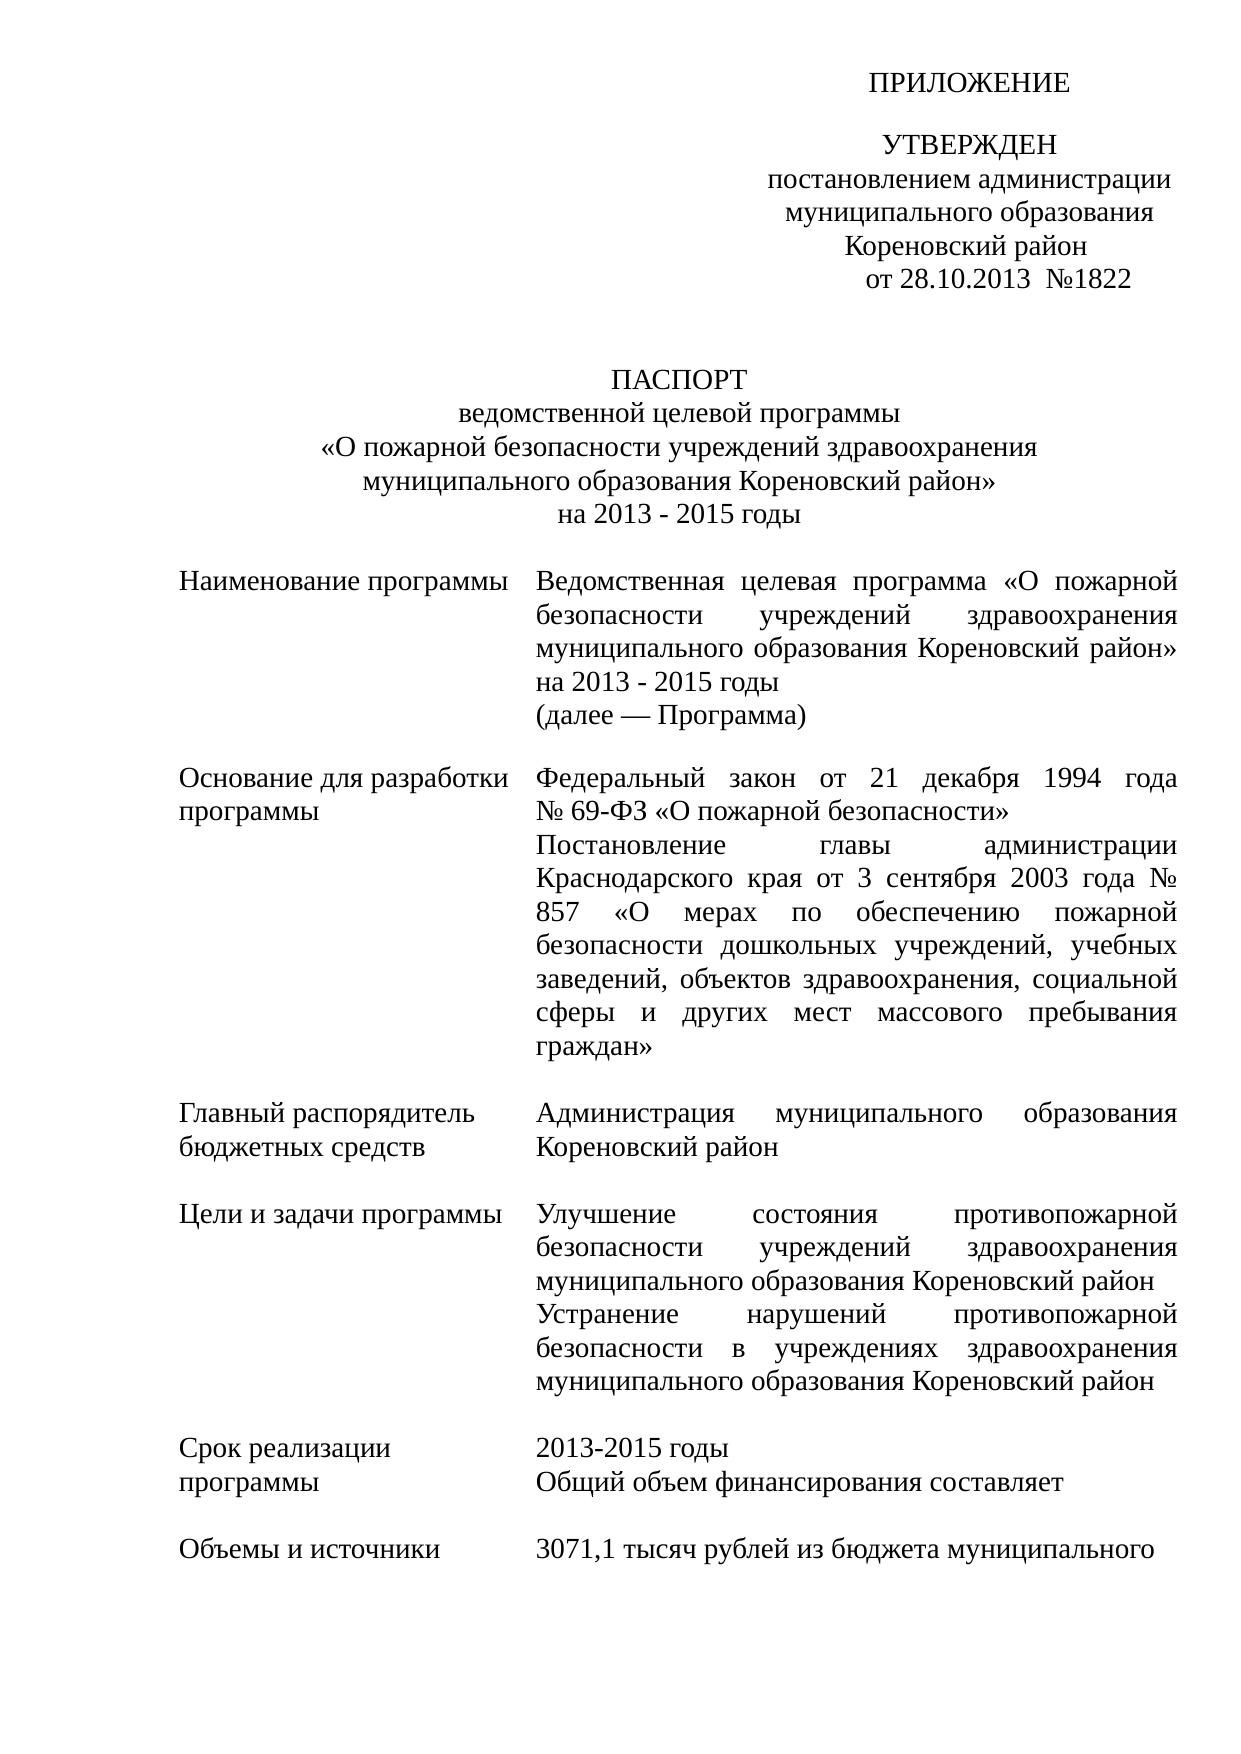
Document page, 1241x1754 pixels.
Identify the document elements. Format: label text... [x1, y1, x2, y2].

table_cell Главный распорядитель бюджетных средств [179, 1095, 536, 1196]
table_cell Объемы и источники [179, 1531, 536, 1565]
table_cell 3071,1 тысяч рублей из бюджета муниципального [536, 1531, 1178, 1565]
table_header Ведомственная целевая программа «О пожарной безопасности учреждений здравоохранения муниципального образования Кореновский район» на 2013 - 2015 годы (далее — Программа) [536, 563, 1178, 760]
text Кореновский район [757, 228, 1181, 261]
text УТВЕРЖДЕН [757, 127, 1181, 161]
text «О пожарной безопасности учреждений здравоохранения [177, 429, 1181, 463]
text ведомственной целевой программы [177, 396, 1181, 429]
table_cell 2013-2015 годы Общий объем финансирования составляет [536, 1431, 1178, 1531]
table_cell [179, 1565, 1178, 1665]
table_cell Администрация муниципального образования Кореновский район [536, 1095, 1178, 1196]
text постановлением администрации [757, 161, 1181, 194]
text ПАСПОРТ [177, 362, 1181, 396]
text от 28.10.2013 №1822 [757, 261, 1181, 295]
text муниципального образования [757, 194, 1181, 228]
table_header Наименование программы [179, 563, 536, 760]
text ПРИЛОЖЕНИЕ [757, 65, 1181, 98]
table_cell Федеральный закон от 21 декабря 1994 года № 69-ФЗ «О пожарной безопасности» Постановление главы администрации Краснодарского края от 3 сентября 2003 года № 857 «О мерах по обеспечению пожарной безопасности дошкольных учреждений, учебных заведений, объектов здравоохранения, социальной сферы и других мест массового пребывания граждан» [536, 760, 1178, 1095]
table_cell Основание для разработки программы [179, 760, 536, 1095]
table_cell Срок реализации программы [179, 1431, 536, 1531]
text муниципального образования Кореновский район» [177, 463, 1181, 496]
table_cell Улучшение состояния противопожарной безопасности учреждений здравоохранения муниципального образования Кореновский район Устранение нарушений противопожарной безопасности в учреждениях здравоохранения муниципального образования Кореновский район [536, 1196, 1178, 1431]
text на 2013 - 2015 годы [177, 496, 1181, 530]
table_cell Цели и задачи программы [179, 1196, 536, 1431]
